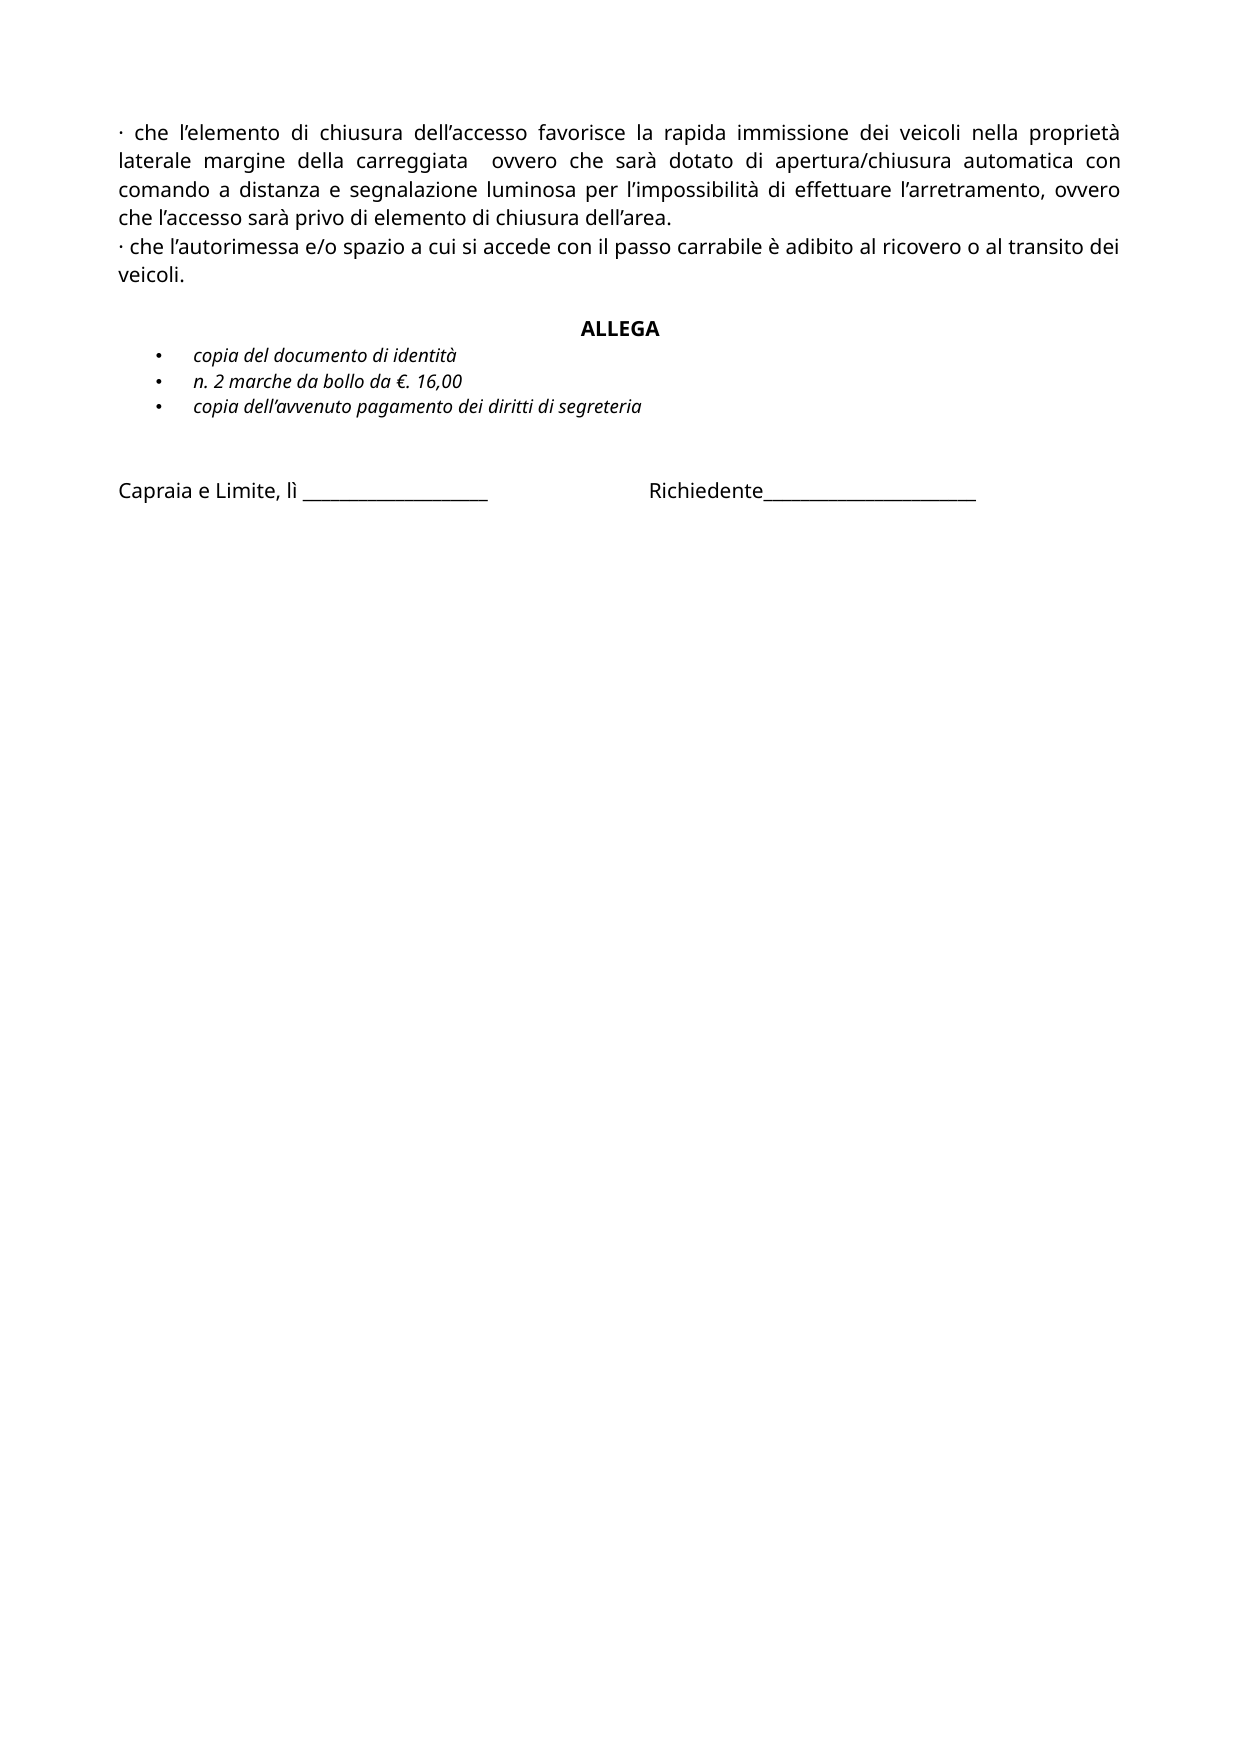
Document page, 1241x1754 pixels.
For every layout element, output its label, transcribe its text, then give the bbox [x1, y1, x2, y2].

list copia del documento di identità [156, 343, 1122, 368]
text · che l’elemento di chiusura dell’accesso favorisce la rapida immissione dei veicoli nella proprietà laterale margine della carreggiata ovvero che sarà dotato di apertura/chiusura automatica con comando a distanza e segnalazione luminosa per l’impossibilità di effettuare l’arretramento, ovvero che l’accesso sarà privo di elemento di chiusura dell’area. [118, 118, 1122, 232]
list copia dell’avvenuto pagamento dei diritti di segreteria [156, 394, 1122, 419]
list n. 2 marche da bollo da €. 16,00 [156, 368, 1122, 394]
text · che l’autorimessa e/o spazio a cui si accede con il passo carrabile è adibito al ricovero o al transito dei veicoli. [118, 232, 1122, 289]
text ALLEGA [118, 314, 1122, 343]
text Capraia e Limite, lì ____________________ Richiedente_______________________ [118, 476, 1122, 504]
